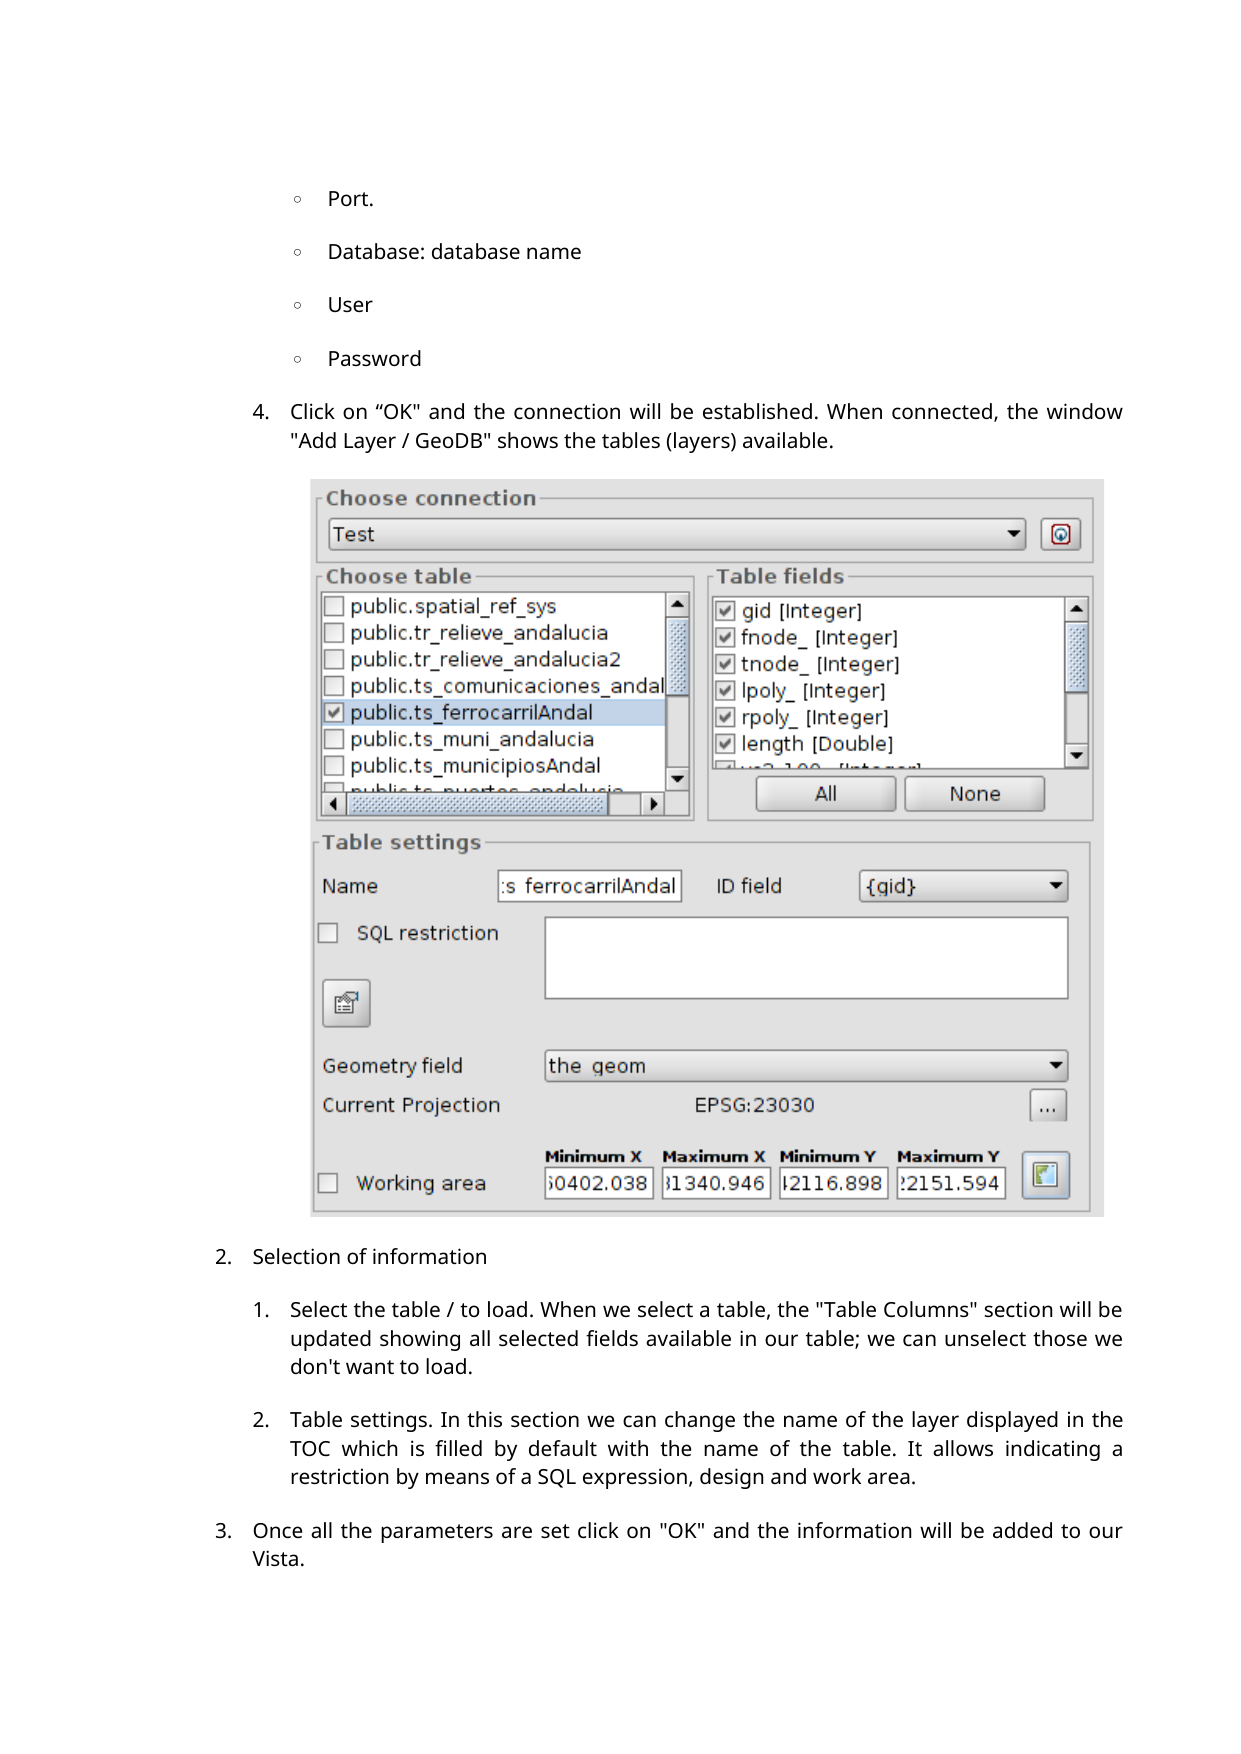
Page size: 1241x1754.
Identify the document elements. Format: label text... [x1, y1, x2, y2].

picture [310, 479, 1105, 1217]
list Table settings. In this section we can change the name of the layer displayed in the TOC which is filled by default with the name of the table. It allows indicating a restriction by means of a SQL expression, design and work area. [252, 1406, 1125, 1491]
list Once all the parameters are set click on "OK" and the information will be added to our Vista. [215, 1516, 1125, 1573]
list Password [290, 344, 1125, 372]
list Port. [290, 184, 1125, 212]
list Click on “OK" and the connection will be established. When connected, the window "Add Layer / GeoDB" shows the tables (layers) available. [252, 397, 1125, 454]
list Select the table / to load. When we select a table, the "Table Columns" section will be updated showing all selected fields available in our table; we can unselect those we don't want to load. [252, 1295, 1125, 1381]
list User [290, 291, 1125, 319]
list Selection of information [215, 1242, 1125, 1270]
list Database: database name [290, 237, 1125, 266]
